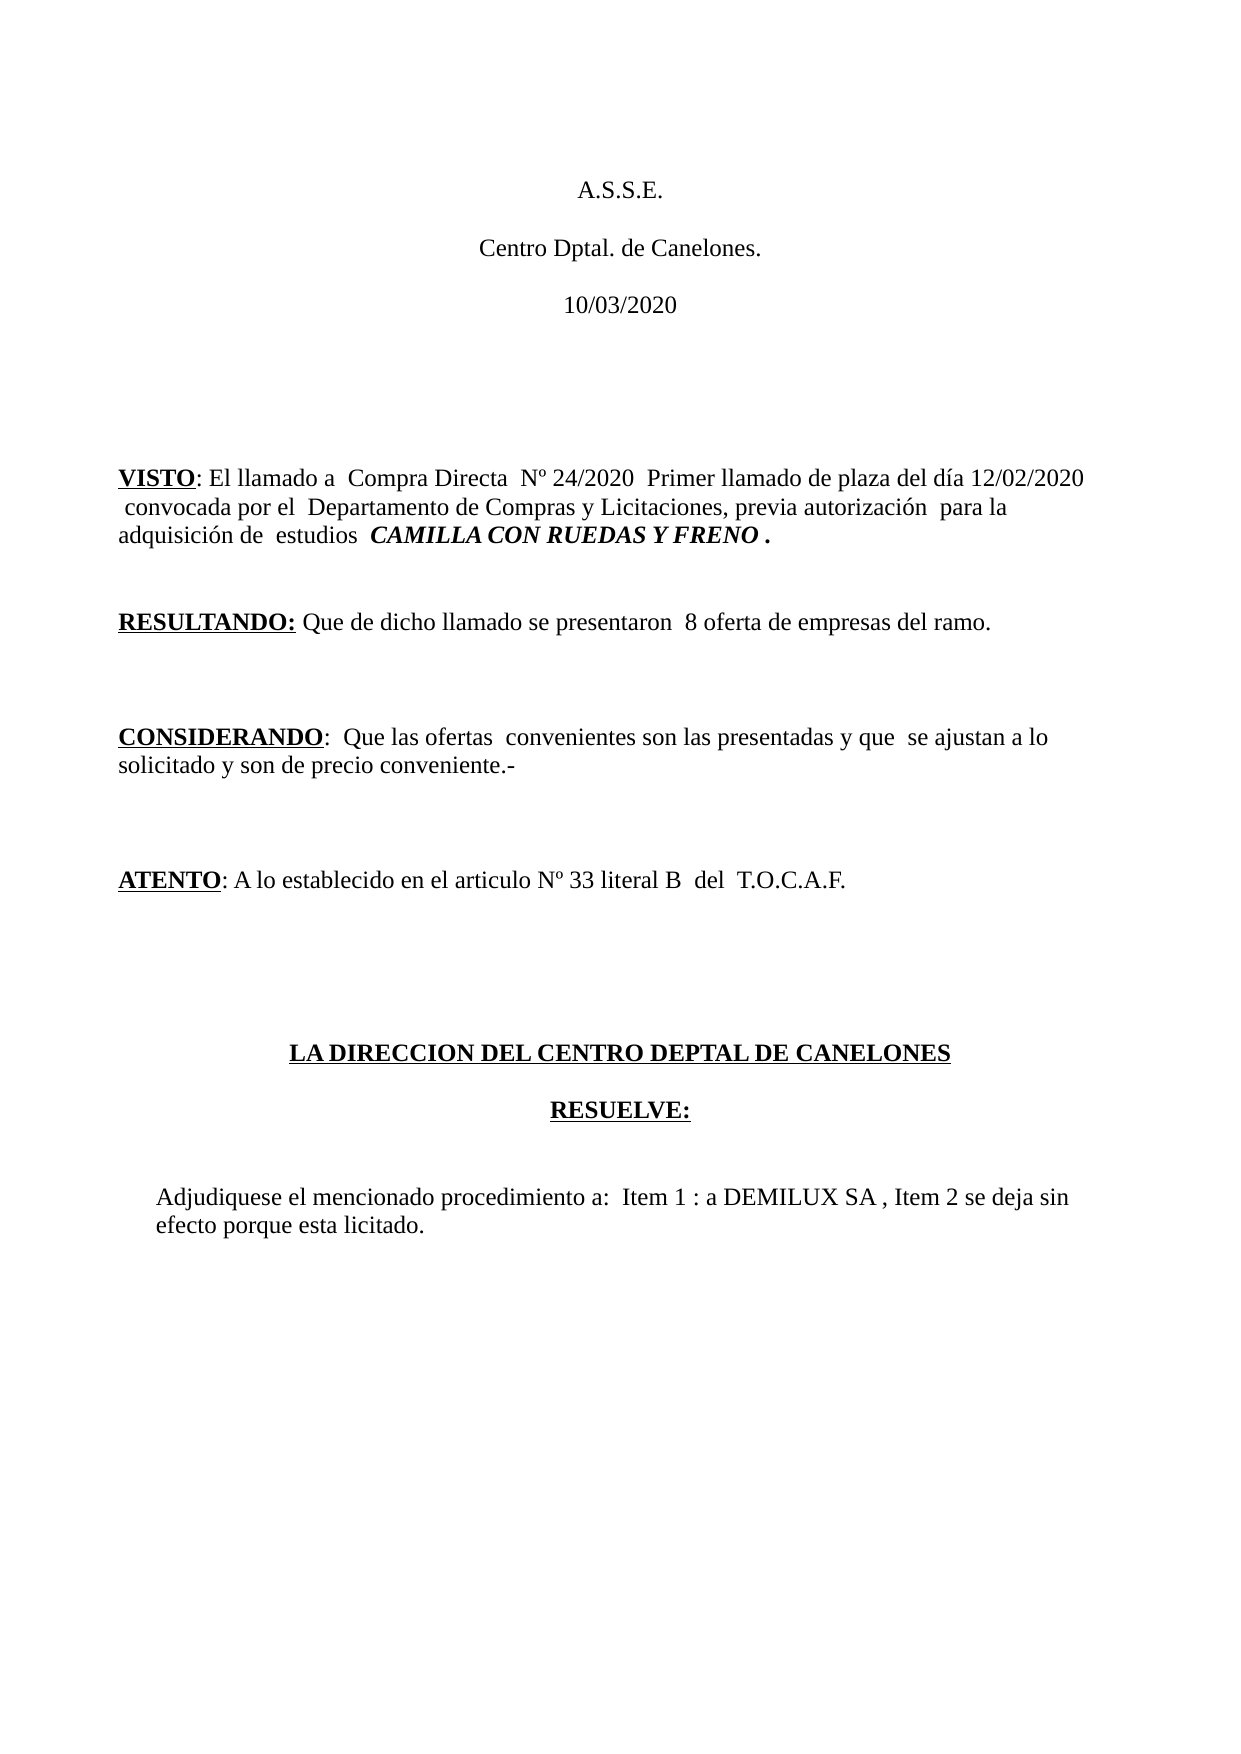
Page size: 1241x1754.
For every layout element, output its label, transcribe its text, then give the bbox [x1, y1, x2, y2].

text RESUELVE: [118, 1096, 1122, 1124]
text convocada por el Departamento de Compras y Licitaciones, previa autorización para la adquisición de estudios CAMILLA CON RUEDAS Y FRENO . [118, 492, 1122, 549]
text LA DIRECCION DEL CENTRO DEPTAL DE CANELONES [118, 1038, 1122, 1067]
text A.S.S.E. [118, 176, 1122, 204]
text Adjudiquese el mencionado procedimiento a: Item 1 : a DEMILUX SA , Item 2 se deja sin efecto porque esta licitado. [156, 1182, 1122, 1239]
text Centro Dptal. de Canelones. [118, 233, 1122, 262]
text ATENTO: A lo establecido en el articulo Nº 33 literal B del T.O.C.A.F. [118, 866, 1122, 894]
text RESULTANDO: Que de dicho llamado se presentaron 8 oferta de empresas del ramo. [118, 607, 1122, 636]
text 10/03/2020 [118, 291, 1122, 319]
text CONSIDERANDO: Que las ofertas convenientes son las presentadas y que se ajustan a lo solicitado y son de precio conveniente.- [118, 722, 1122, 779]
text VISTO: El llamado a Compra Directa Nº 24/2020 Primer llamado de plaza del día 12/02/2020 [118, 463, 1122, 492]
